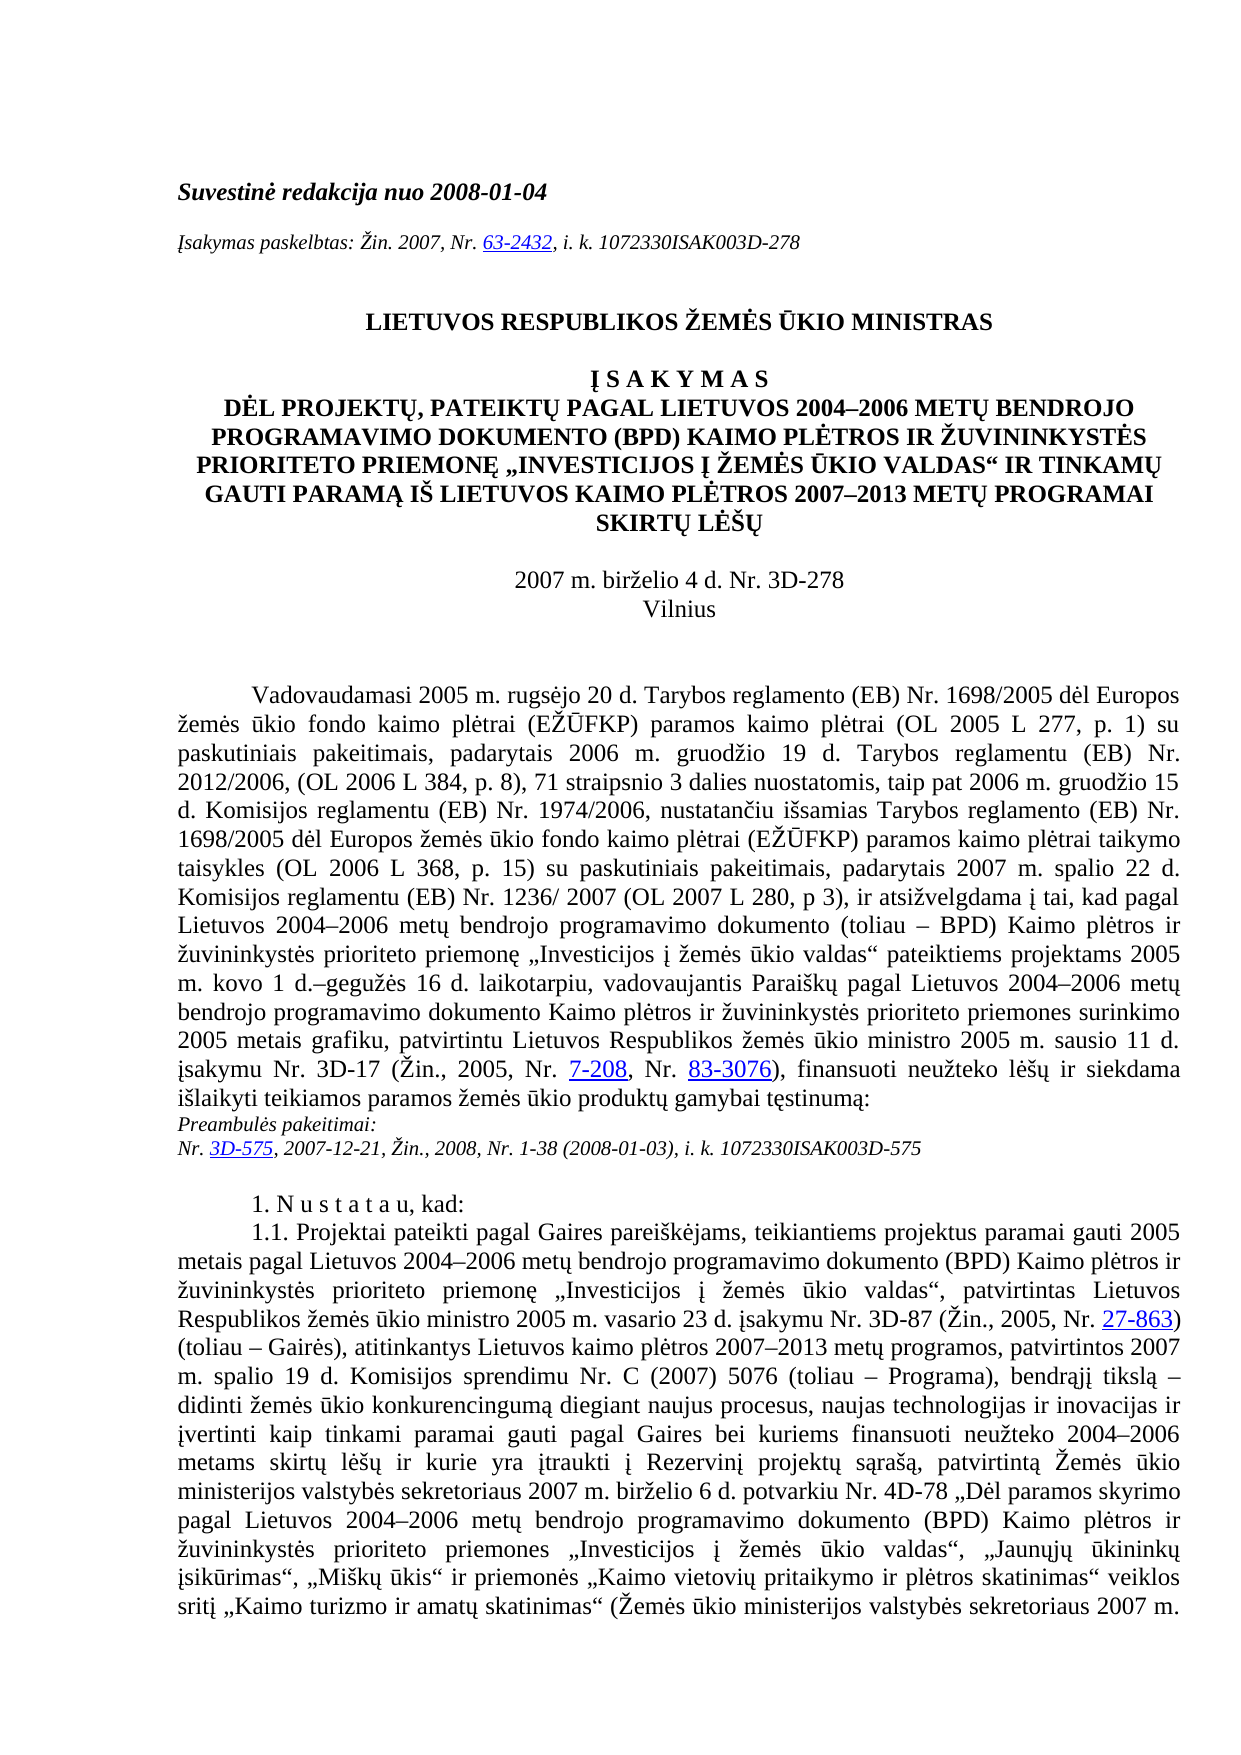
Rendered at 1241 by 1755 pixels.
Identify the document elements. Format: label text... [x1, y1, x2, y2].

text Įsakymas paskelbtas: Žin. 2007, Nr. 63-2432, i. k. 1072330ISAK003D-278 [177, 230, 1181, 254]
text Preambulės pakeitimai: [177, 1112, 1181, 1136]
text Vilnius [177, 594, 1181, 623]
text DĖL PROJEKTŲ, PATEIKTŲ PAGAL LIETUVOS 2004–2006 METŲ BENDROJO PROGRAMAVIMO DOKUMENTO (BPD) KAIMO PLĖTROS IR ŽUVININKYSTĖS PRIORITETO PRIEMONĘ „INVESTICIJOS Į ŽEMĖS ŪKIO VALDAS“ IR TINKAMŲ GAUTI PARAMĄ IŠ LIETUVOS KAIMO PLĖTROS 2007–2013 METŲ PROGRAMAI SKIRTŲ LĖŠŲ [177, 393, 1181, 537]
text 2007 m. birželio 4 d. Nr. 3D-278 [177, 566, 1181, 594]
text 1.1. Projektai pateikti pagal Gaires pareiškėjams, teikiantiems projektus paramai gauti 2005 metais pagal Lietuvos 2004–2006 metų bendrojo programavimo dokumento (BPD) Kaimo plėtros ir žuvininkystės prioriteto priemonę „Investicijos į žemės ūkio valdas“, patvirtintas Lietuvos Respublikos žemės ūkio ministro 2005 m. vasario 23 d. įsakymu Nr. 3D-87 (Žin., 2005, Nr. 27-863) (toliau – Gairės), atitinkantys Lietuvos kaimo plėtros 2007–2013 metų programos, patvirtintos 2007 m. spalio 19 d. Komisijos sprendimu Nr. C (2007) 5076 (toliau – Programa), bendrąjį tikslą – didinti žemės ūkio konkurencingumą diegiant naujus procesus, naujas technologijas ir inovacijas ir įvertinti kaip tinkami paramai gauti pagal Gaires bei kuriems finansuoti neužteko 2004–2006 metams skirtų lėšų ir kurie yra įtraukti į Rezervinį projektų sąrašą, patvirtintą Žemės ūkio ministerijos valstybės sekretoriaus 2007 m. birželio 6 d. potvarkiu Nr. 4D-78 „Dėl paramos skyrimo pagal Lietuvos 2004–2006 metų bendrojo programavimo dokumento (BPD) Kaimo plėtros ir žuvininkystės prioriteto priemones „Investicijos į žemės ūkio valdas“, „Jaunųjų ūkininkų įsikūrimas“, „Miškų ūkis“ ir priemonės „Kaimo vietovių pritaikymo ir plėtros skatinimas“ veiklos sritį „Kaimo turizmo ir amatų skatinimas“ (Žemės ūkio ministerijos valstybės sekretoriaus 2007 m. [177, 1217, 1181, 1620]
text Vadovaudamasi 2005 m. rugsėjo 20 d. Tarybos reglamento (EB) Nr. 1698/2005 dėl Europos žemės ūkio fondo kaimo plėtrai (EŽŪFKP) paramos kaimo plėtrai (OL 2005 L 277, p. 1) su paskutiniais pakeitimais, padarytais 2006 m. gruodžio 19 d. Tarybos reglamentu (EB) Nr. 2012/2006, (OL 2006 L 384, p. 8), 71 straipsnio 3 dalies nuostatomis, taip pat 2006 m. gruodžio 15 d. Komisijos reglamentu (EB) Nr. 1974/2006, nustatančiu išsamias Tarybos reglamento (EB) Nr. 1698/2005 dėl Europos žemės ūkio fondo kaimo plėtrai (EŽŪFKP) paramos kaimo plėtrai taikymo taisykles (OL 2006 L 368, p. 15) su paskutiniais pakeitimais, padarytais 2007 m. spalio 22 d. Komisijos reglamentu (EB) Nr. 1236/ 2007 (OL 2007 L 280, p 3), ir atsižvelgdama į tai, kad pagal Lietuvos 2004–2006 metų bendrojo programavimo dokumento (toliau – BPD) Kaimo plėtros ir žuvininkystės prioriteto priemonę „Investicijos į žemės ūkio valdas“ pateiktiems projektams 2005 m. kovo 1 d.–gegužės 16 d. laikotarpiu, vadovaujantis Paraiškų pagal Lietuvos 2004–2006 metų bendrojo programavimo dokumento Kaimo plėtros ir žuvininkystės prioriteto priemones surinkimo 2005 metais grafiku, patvirtintu Lietuvos Respublikos žemės ūkio ministro 2005 m. sausio 11 d. įsakymu Nr. 3D-17 (Žin., 2005, Nr. 7-208, Nr. 83-3076), finansuoti neužteko lėšų ir siekdama išlaikyti teikiamos paramos žemės ūkio produktų gamybai tęstinumą: [177, 681, 1181, 1112]
text 1. Nustatau, kad: [177, 1189, 1181, 1217]
text Į S A K Y M A S [177, 364, 1181, 393]
text Suvestinė redakcija nuo 2008-01-04 [177, 177, 1181, 206]
text LIETUVOS RESPUBLIKOS ŽEMĖS ŪKIO MINISTRAS [177, 307, 1181, 336]
text Nr. 3D-575, 2007-12-21, Žin., 2008, Nr. 1-38 (2008-01-03), i. k. 1072330ISAK003D-575 [177, 1136, 1181, 1160]
